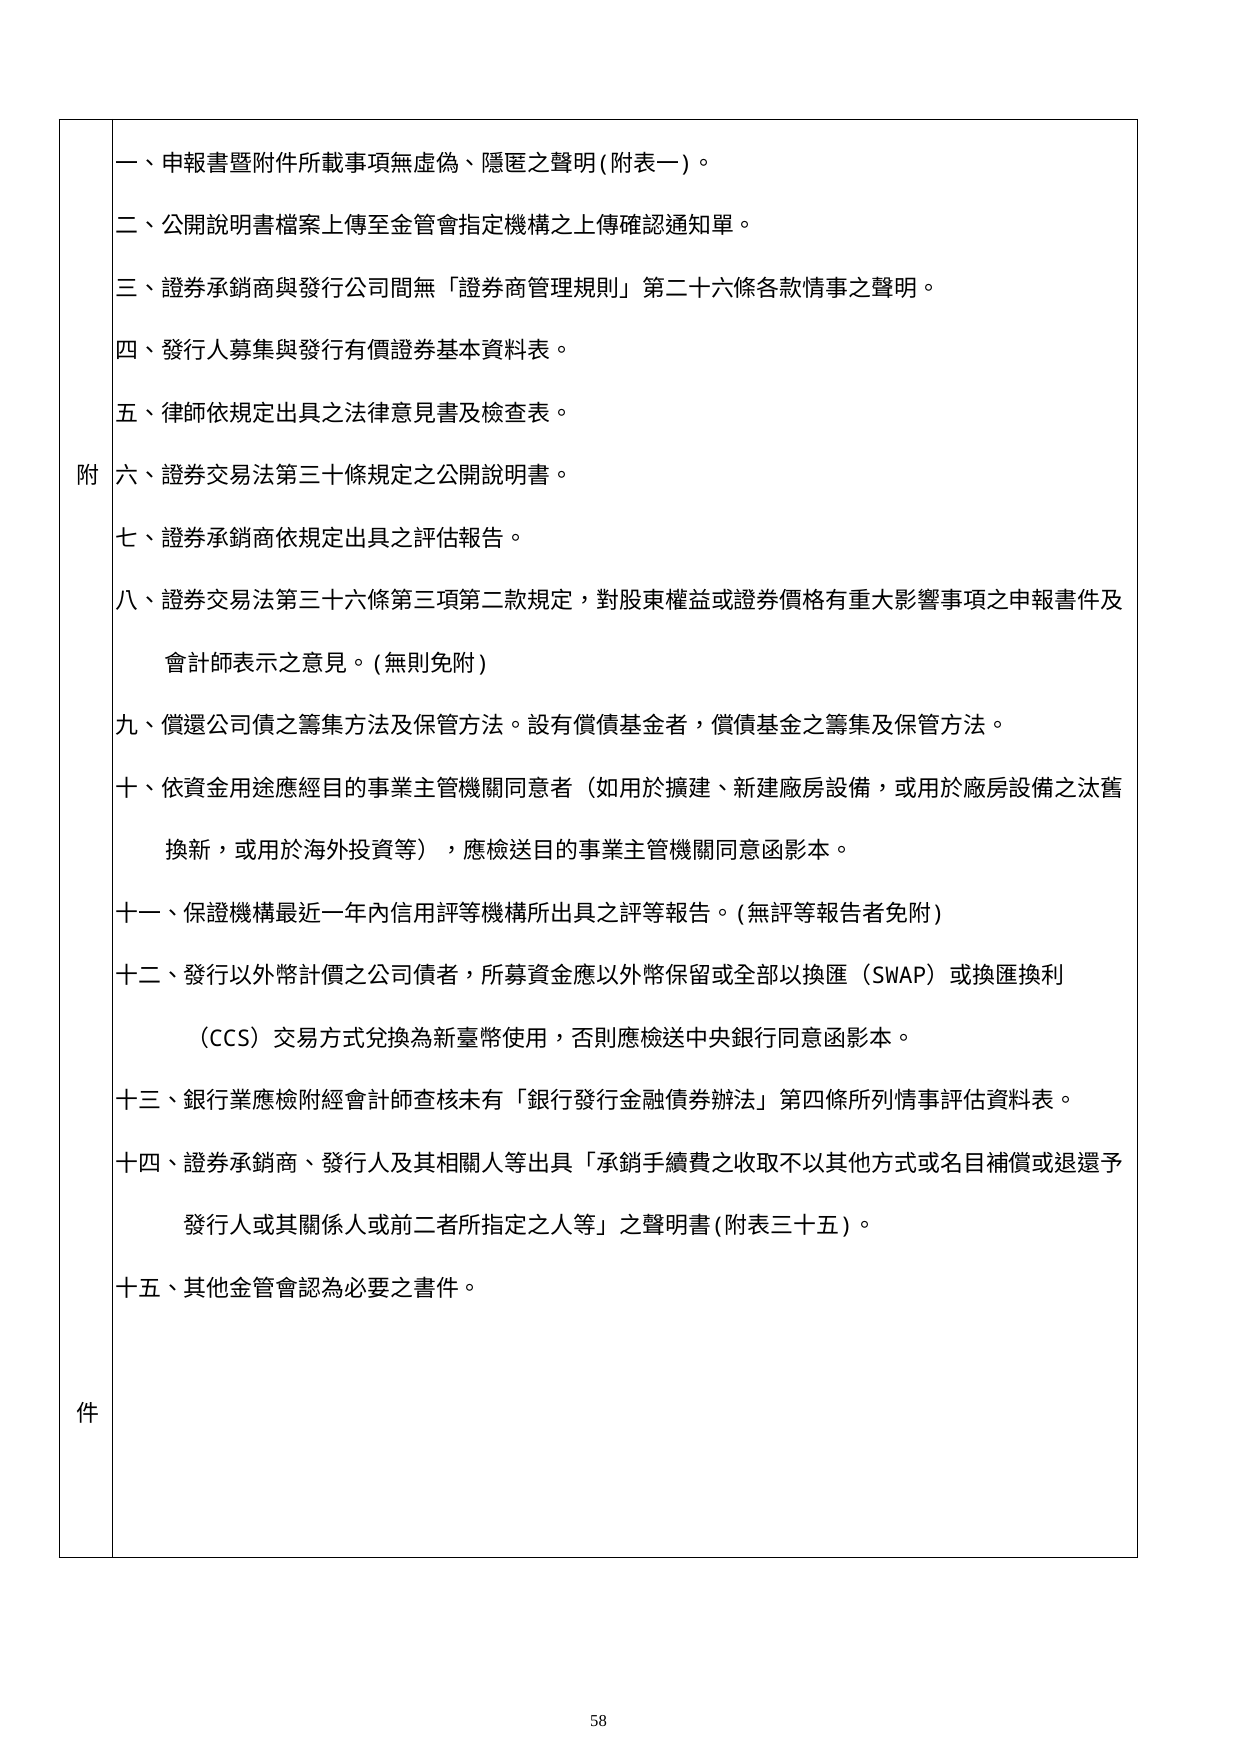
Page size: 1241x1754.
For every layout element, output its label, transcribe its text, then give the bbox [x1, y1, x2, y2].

table_cell 附 件 [60, 120, 112, 1557]
table_cell 一、申報書暨附件所載事項無虛偽、隱匿之聲明(附表一)。 二、公開說明書檔案上傳至金管會指定機構之上傳確認通知單。 三、證券承銷商與發行公司間無「證券商管理規則」第二十六條各款情事之聲明。 四、發行人募集與發行有價證券基本資料表。 五、律師依規定出具之法律意見書及檢查表。 六、證券交易法第三十條規定之公開說明書。 七、證券承銷商依規定出具之評估報告。 八、證券交易法第三十六條第三項第二款規定，對股東權益或證券價格有重大影響事項之申報書件及會計師表示之意見。(無則免附) 九、償還公司債之籌集方法及保管方法。設有償債基金者，償債基金之籌集及保管方法。 十、依資金用途應經目的事業主管機關同意者（如用於擴建、新建廠房設備，或用於廠房設備之汰舊換新，或用於海外投資等），應檢送目的事業主管機關同意函影本。 十一、保證機構最近一年內信用評等機構所出具之評等報告。(無評等報告者免附) 十二、發行以外幣計價之公司債者，所募資金應以外幣保留或全部以換匯（SWAP）或換匯換利（CCS）交易方式兌換為新臺幣使用，否則應檢送中央銀行同意函影本。 十三、銀行業應檢附經會計師查核未有「銀行發行金融債券辦法」第四條所列情事評估資料表。 十四、證券承銷商、發行人及其相關人等出具「承銷手續費之收取不以其他方式或名目補償或退還予發行人或其關係人或前二者所指定之人等」之聲明書(附表三十五)。 十五、其他金管會認為必要之書件。 [113, 120, 1137, 1557]
